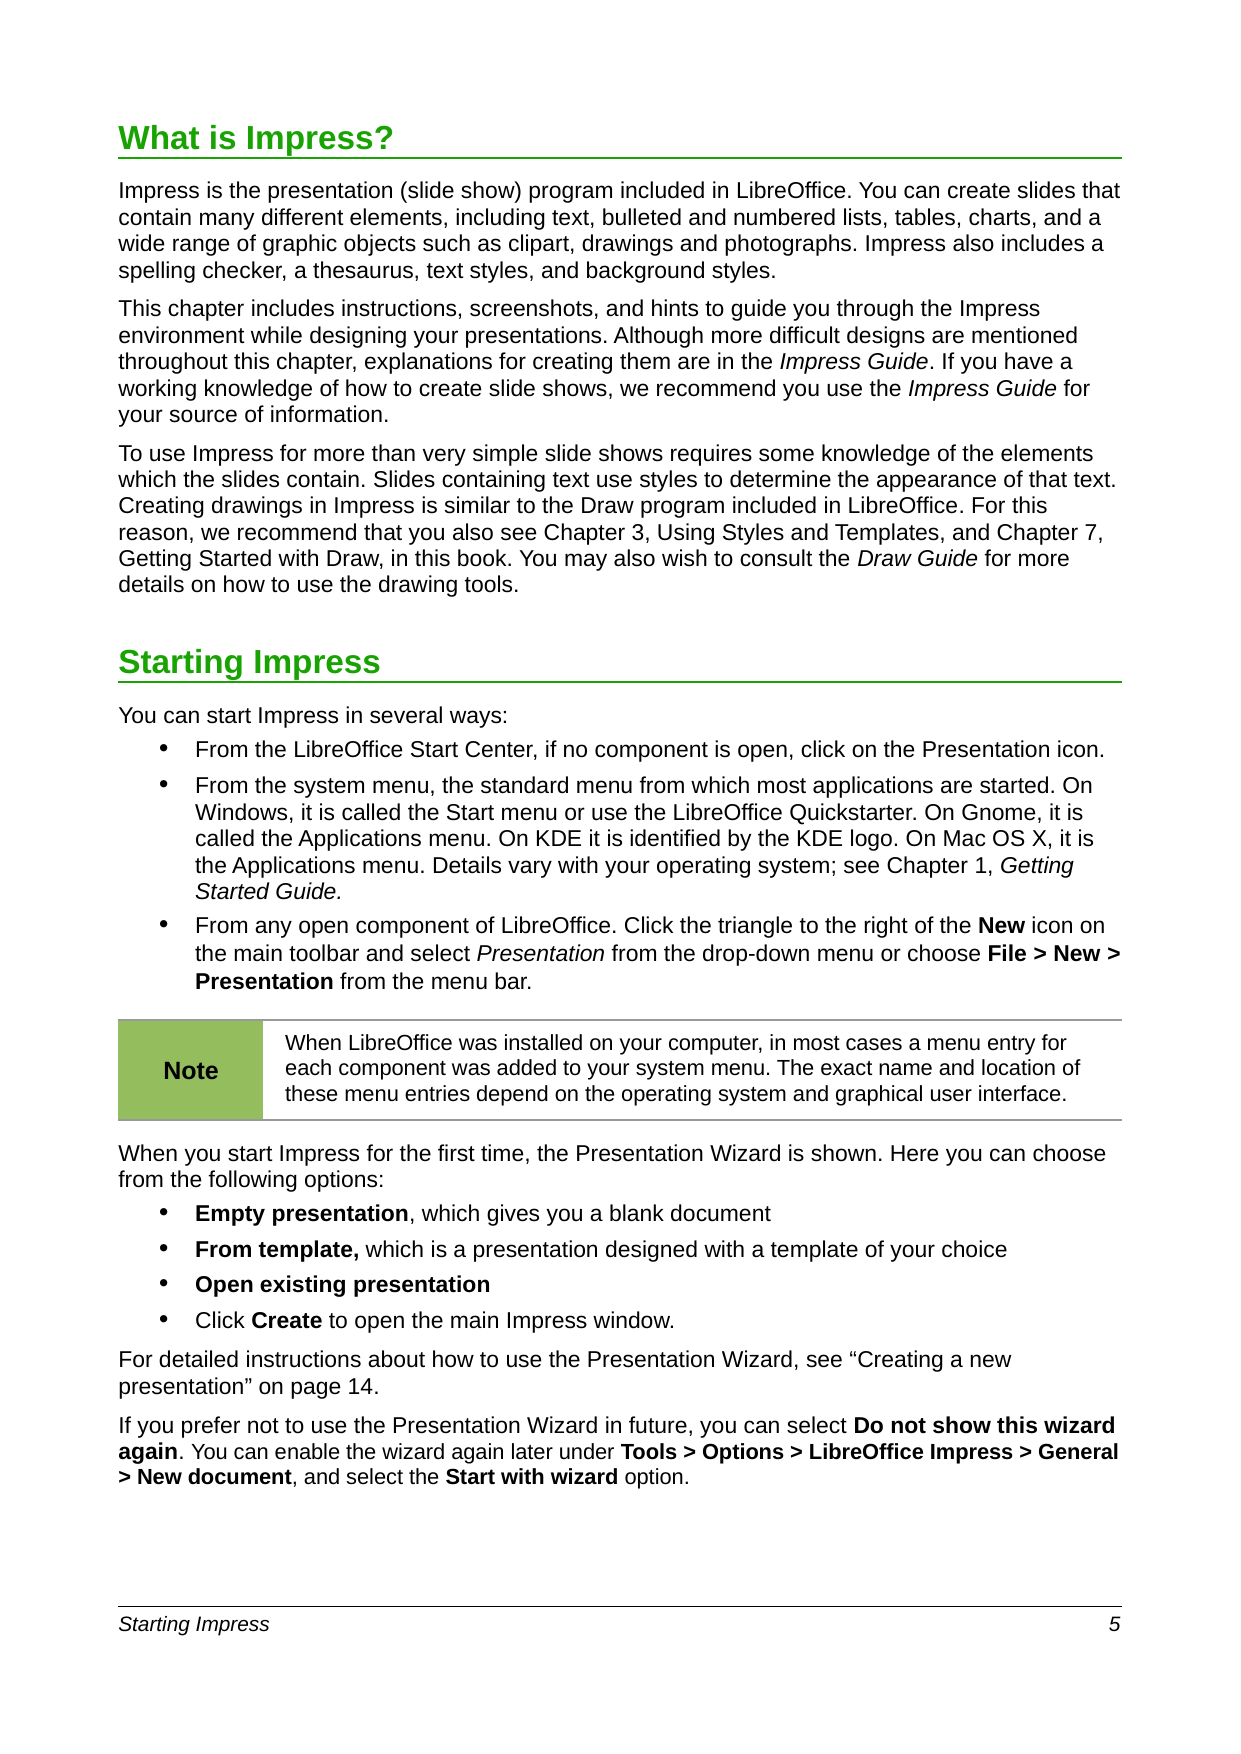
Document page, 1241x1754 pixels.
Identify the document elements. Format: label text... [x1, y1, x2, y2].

table_header When LibreOffice was installed on your computer, in most cases a menu entry for each component was added to your system menu. The exact name and location of these menu entries depend on the operating system and graphical user interface. [264, 1021, 1122, 1119]
text If you prefer not to use the Presentation Wizard in future, you can select Do not show this wizard again. You can enable the wizard again later under Tools > Options > LibreOffice Impress > General > New document, and select the Start with wizard option. [118, 1412, 1122, 1489]
text This chapter includes instructions, screenshots, and hints to guide you through the Impress environment while designing your presentations. Although more difficult designs are mentioned throughout this chapter, explanations for creating them are in the Impress Guide. If you have a working knowledge of how to create slide shows, we recommend you use the Impress Guide for your source of information. [118, 295, 1122, 427]
list From template, which is a presentation designed with a template of your choice [156, 1234, 1122, 1263]
list You can start Impress in several ways: [118, 702, 1122, 728]
list Empty presentation, which gives you a blank document [156, 1199, 1122, 1228]
list From any open component of LibreOffice. Click the triangle to the right of the New icon on the main toolbar and select Presentation from the drop-down menu or choose File > New > Presentation from the menu bar. [156, 911, 1122, 994]
list Open existing presentation [156, 1269, 1122, 1299]
text To use Impress for more than very simple slide shows requires some knowledge of the elements which the slides contain. Slides containing text use styles to determine the appearance of that text. Creating drawings in Impress is similar to the Draw program included in LibreOffice. For this reason, we recommend that you also see Chapter 3, Using Styles and Templates, and Chapter 7, Getting Started with Draw, in this book. You may also wish to consult the Draw Guide for more details on how to use the drawing tools. [118, 440, 1122, 598]
subtitle Starting Impress [118, 642, 1122, 681]
list Click Create to open the main Impress window. [156, 1305, 1122, 1334]
table_header Note [118, 1021, 263, 1119]
list From the system menu, the standard menu from which most applications are started. On Windows, it is called the Start menu or use the LibreOffice Quickstarter. On Gnome, it is called the Applications menu. On KDE it is identified by the KDE logo. On Mac OS X, it is the Applications menu. Details vary with your operating system; see Chapter 1, Getting Started Guide. [156, 770, 1122, 904]
list When you start Impress for the first time, the Presentation Wizard is shown. Here you can choose from the following options: [118, 1139, 1122, 1192]
subtitle What is Impress? [118, 118, 1122, 157]
list From the LibreOffice Start Center, if no component is open, click on the Presentation icon. [156, 734, 1122, 763]
text Impress is the presentation (slide show) program included in LibreOffice. You can create slides that contain many different elements, including text, bulleted and numbered lists, tables, charts, and a wide range of graphic objects such as clipart, drawings and photographs. Impress also includes a spelling checker, a thesaurus, text styles, and background styles. [118, 177, 1122, 283]
text For detailed instructions about how to use the Presentation Wizard, see “Creating a new presentation” on page 14. [118, 1346, 1122, 1399]
